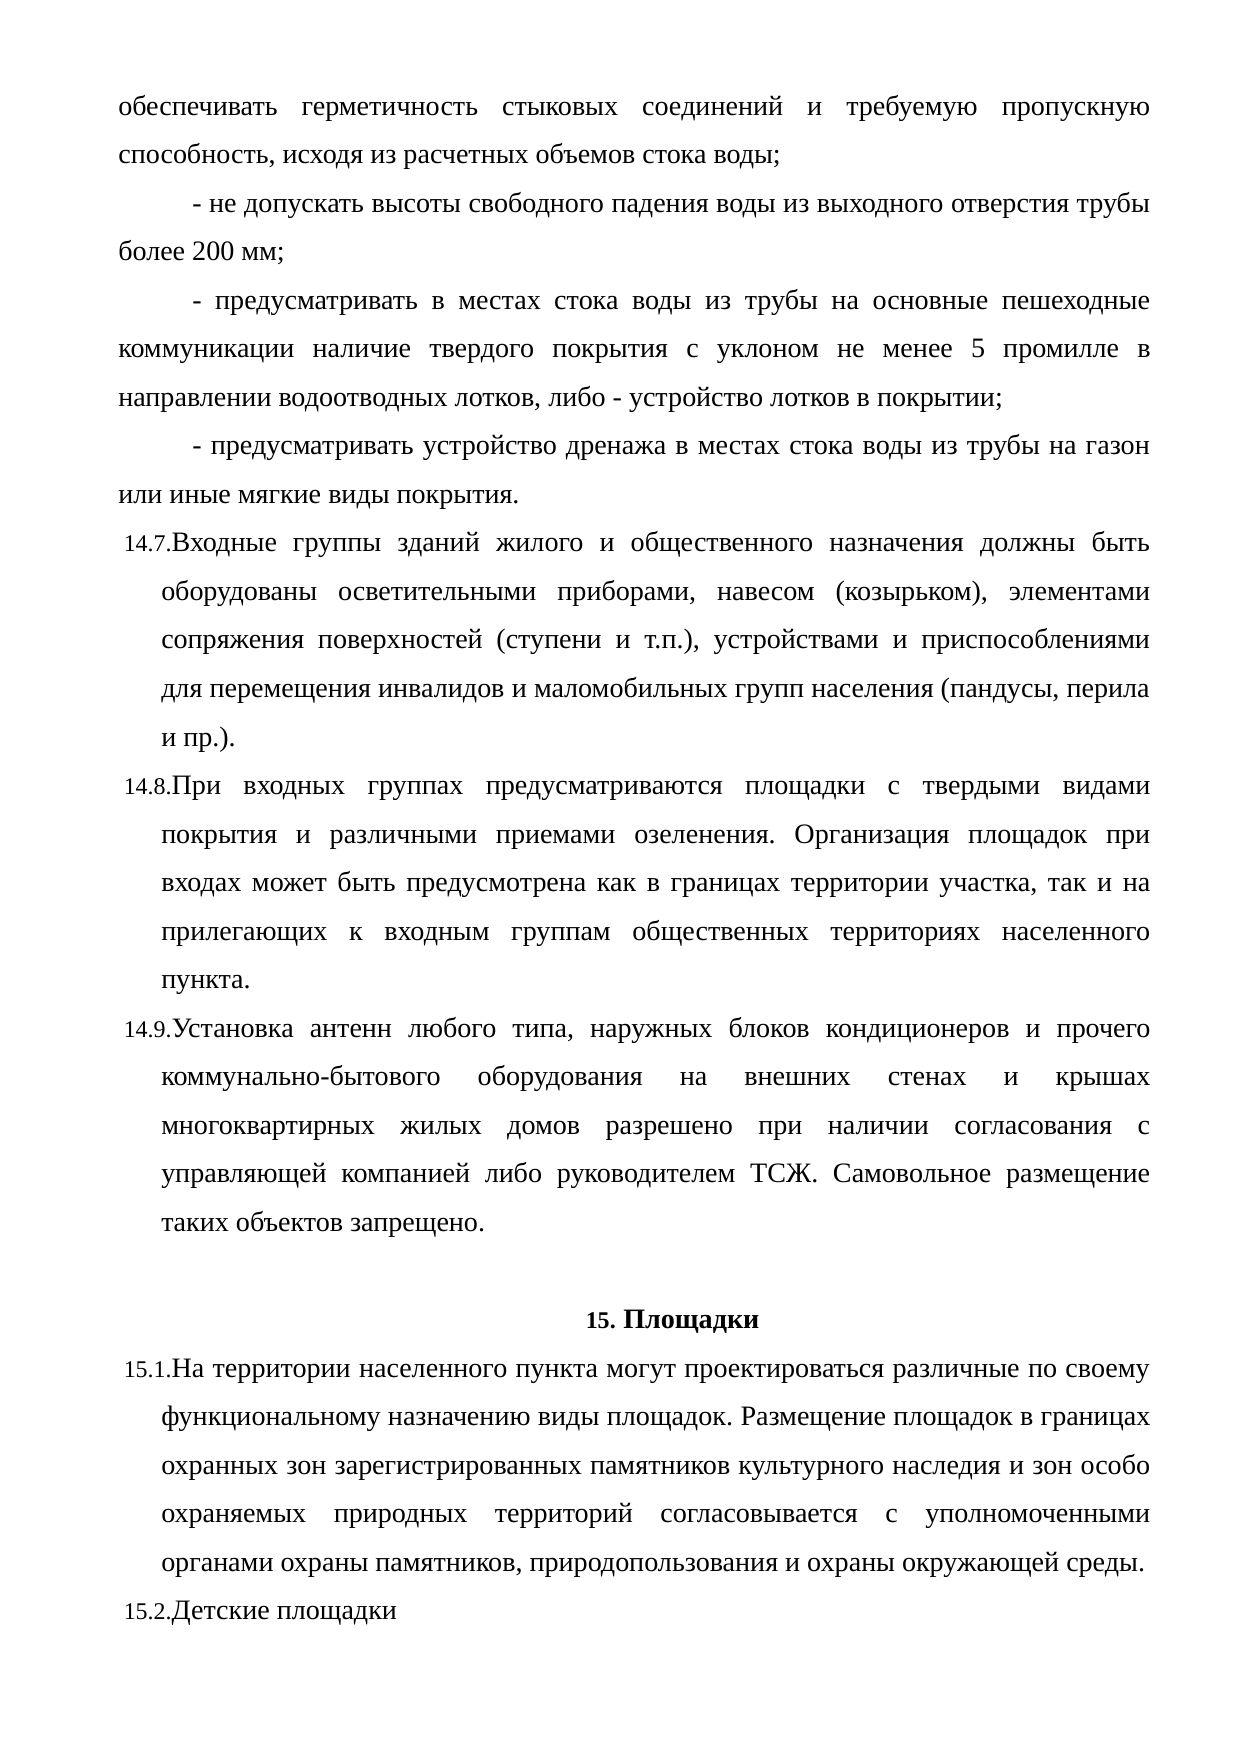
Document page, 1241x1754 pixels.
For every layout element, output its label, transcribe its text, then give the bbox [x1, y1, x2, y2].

list Детские площадки [123, 1593, 1151, 1626]
list Входные группы зданий жилого и общественного назначения должны быть оборудованы осветительными приборами, навесом (козырьком), элементами сопряжения поверхностей (ступени и т.п.), устройствами и приспособлениями для перемещения инвалидов и маломобильных групп населения (пандусы, перила и пр.). [123, 526, 1151, 752]
list На территории населенного пункта могут проектироваться различные по своему функциональному назначению виды площадок. Размещение площадок в границах охранных зон зарегистрированных памятников культурного наследия и зон особо охраняемых природных территорий согласовывается с уполномоченными органами охраны памятников, природопользования и охраны окружающей среды. [123, 1351, 1151, 1577]
text обеспечивать герметичность стыковых соединений и требуемую пропускную способность, исходя из расчетных объемов стока воды; [118, 89, 1151, 169]
list Площадки [193, 1302, 1151, 1334]
list При входных группах предусматриваются площадки с твердыми видами покрытия и различными приемами озеленения. Организация площадок при входах может быть предусмотрена как в границах территории участка, так и на прилегающих к входным группам общественных территориях населенного пункта. [123, 768, 1151, 995]
list Установка антенн любого типа, наружных блоков кондиционеров и прочего коммунально-бытового оборудования на внешних стенах и крышах многоквартирных жилых домов разрешено при наличии согласования с управляющей компанией либо руководителем ТСЖ. Самовольное размещение таких объектов запрещено. [123, 1011, 1151, 1237]
text - предусматривать в местах стока воды из трубы на основные пешеходные коммуникации наличие твердого покрытия с уклоном не менее 5 промилле в направлении водоотводных лотков, либо - устройство лотков в покрытии; [118, 283, 1151, 412]
text - не допускать высоты свободного падения воды из выходного отверстия трубы более 200 мм; [118, 186, 1151, 267]
text - предусматривать устройство дренажа в местах стока воды из трубы на газон или иные мягкие виды покрытия. [118, 428, 1151, 509]
